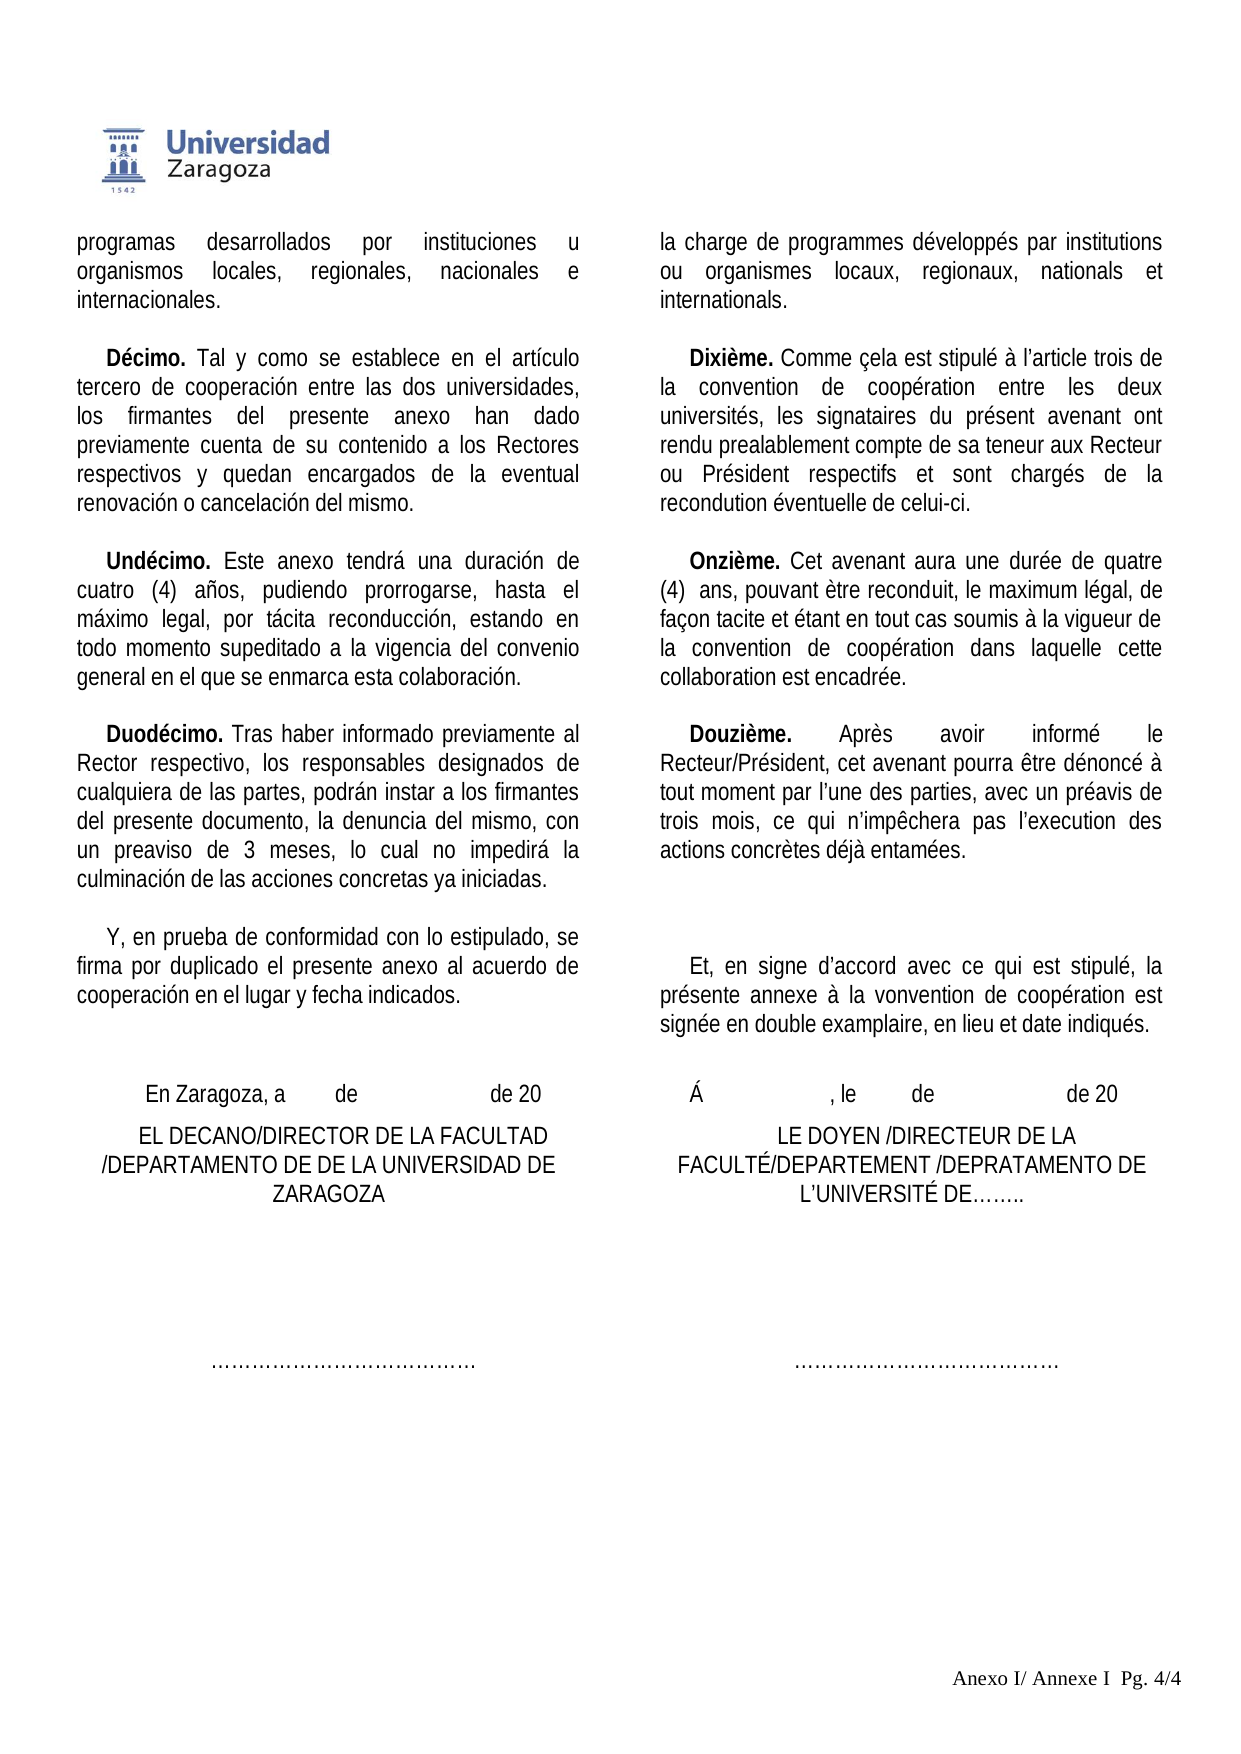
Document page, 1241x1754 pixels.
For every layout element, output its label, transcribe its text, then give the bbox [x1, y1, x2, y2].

table_header ANEXO I AL CONVENIO DE COOPERACIÓN ENTRE LA UNIVERSIDAD DE ZARAGOZA (ESPAÑA) Y LA UNIVERSIDAD DE (……….) De una parte, el. Sr. Decano de la Facultad de /Departamento de la Universidad de Zaragoza, D. Y, de una parte, el Sr. Decano de la Facultad /departamento de ........................................... de la Universidad de Visto el convenio de cooperación interuniversitaria firmado entre la Universidad de Zaragoza y la Universidad ............................., y guiados por el deseo de fortalecer las relaciones académicas existentes y de establecer nuevas relaciones, acuerdan: Primero. Desarrollar acciones de cooperación en las áreas de ...................................... Segundo. Desarrollar trabajos de investigación. Estos trabajos podrán dar lugar a publicaciones científicas conjuntas acordes con estos programas. Los resultados obtenidos en los trabajos de investigación conjuntos podrán ser objeto de seminarios científicos y su eventual publicación se derivará del acuerdo de los participantes en la investigación. Tercero. Recibir a profesores e investigadores por el tiempo y condiciones que establezcan ambas partes, en función de sus respectivas disponibilidades. Cuarto. Ambas partes consideran de particular importancia, la realización de acciones conjuntas en programas de maestría y doctorado, con la modalidad que en cada caso se establezca y en relación con las áreas señaladas en el punto primero del presente anexo. Quinto. Contribuir a la formación teórica y práctica de estudiantes procedentes de la Universidad contraparte, favoreciendo la realización de periodos de prácticas en sus instalaciones o centros concertados para ello, de acuerdo con los objetivos de enseñanza fijados por los departamentos y/o centros implicados. Sexto. Con la finalidad de obtener el óptimo desarrollo y seguimiento del presente anexo, cada Universidad designará a sus respectivos responsables, quienes tendrán la misión de preparar las programaciones que sean convenientes y actuar como Comisión de seguimiento. En todo caso, esta Comisión asumirá como funciones las siguientes: La puesta en marcha del presente convenio, así como velar por el cumplimiento del mismo y su correcto desarrollo, de mutuo acuerdo. Proponer, con la debida antelación, los objetivos y actividades anuales, docentes y de investigación, derivados del presente acuerdo, así como sus posibles actualizaciones. Proponer las condiciones generales y particulares para llevar a cabo los períodos de formación teórica y/o prácticas de estudiantes a realizar en la otra Universidad, número de alumnos a recibir, selección de los mismos, duración de la estancia, condiciones de tutorización y cuantas otras cuestiones surjan o sean necesarias para garantizar la correcta formación de los alumnos. Proponer las condiciones, generales y particulares en las que se realizarán el intercambio de personal docente e investigador. Efectuar la evaluación anual de las actividades desarrolladas en el marco del presente convenio e informar de ello a la autoridad competente, cada uno en la Institución a la que pertenezca. Analizar los asuntos no contenidos en el presente acuerdo y proponer las oportunas modificaciones, actualizaciones o adendas al mismo, conducentes a la obtención de su mayor eficacia. Dar la máxima difusión posible al acuerdo en sus respectivas Instituciones a fin de favorecer y extender la cooperación a nuevos ámbitos. Tratar y resolver cuantas otras cuestiones puedan surgir y que afecten al desarrollo y ejecución de este acuerdo. Séptimo. La comisión de seguimiento deberá constituirse en el plazo de un mes desde la entrada en vigor del anexo. Octavo. En cumplimiento del artículo quinto del convenio general, la Institución de origen se responsabilizará de que cada uno de sus participantes en acciones de movilidad, lo haga con el debido seguro de accidentes y de atención sanitaria, siendo este obligatorio. El coste del mismo podrá ser asumido bien por la institución de procedencia o bien por el propio participante. A menos que se acuerde por escrito lo contrario y nunca de manera general, la Universidad de Acogida no correrá con los costes del seguro de los participantes que recibe, pudiendo exigir la acreditación del mismo a la llegada de los participantes. Noveno. Ambas instituciones procurarán conseguir la financiación necesaria para el desarrollo de las acciones e intercambios mencionados, con cargo a programas desarrollados por instituciones u organismos locales, regionales, nacionales e internacionales. Décimo. Tal y como se establece en el artículo tercero de cooperación entre las dos universidades, los firmantes del presente anexo han dado previamente cuenta de su contenido a los Rectores respectivos y quedan encargados de la eventual renovación o cancelación del mismo. Undécimo. Este anexo tendrá una duración de cuatro (4) años, pudiendo prorrogarse, hasta el máximo legal, por tácita reconducción, estando en todo momento supeditado a la vigencia del convenio general en el que se enmarca esta colaboración. Duodécimo. Tras haber informado previamente al Rector respectivo, los responsables designados de cualquiera de las partes, podrán instar a los firmantes del presente documento, la denuncia del mismo, con un preaviso de 3 meses, lo cual no impedirá la culminación de las acciones concretas ya iniciadas. Y, en prueba de conformidad con lo estipulado, se firma por duplicado el presente anexo al acuerdo de cooperación en el lugar y fecha indicados. [69, 227, 588, 1038]
picture [85, 119, 345, 202]
table_cell En Zaragoza, a de de 20 EL DECANO/DIRECTOR DE LA FACULTAD /DEPARTAMENTO DE DE LA UNIVERSIDAD DE ZARAGOZA ………………………………… [69, 1038, 588, 1427]
table_header [588, 227, 652, 1038]
table_cell [588, 1038, 652, 1427]
table_header ANNEXE I À LA CONVENTION DE COOPÉRATION ENTRE L’UNIVERSITÉ DE ZARAGOZA (ESPAGNE) ET L’UNIVERSITÉ (……………) D’une part, M. le Doyen / de la Faculté de …..de l’Université de Zaragoza, Et, de l’autre, M. le Doyen / Directeur de (Nombre del centro) la Faculté / École / Département de …………………………………………………………..de l’Université de ……….. Vu la convention de coopération interuniversitaire signée entre l’Université de Zaragoza et l’Université de , et guidés par le désir de renforcer les relations académiques existantes et d’établir de nouvelles relations, décident de: Premièr. Developper des actions de cooperaton dans les domaines suivants…………. Deuxième. Réaliser des travaux de recherche. Ces travaux pourront donner lieu à des publications scientifiques conjointes conformément à ces programmes. Les résultats obtenus dans les travaux conjoints de recherche pourront faire l’objet de séminaires scientifiques et leur publication éventuelle découlera de l’accord des participants à la recherche. Troisième. Recevoir des enseignants et des chercheurs pour la durée établie par les deux parties, en function de leurs respectives disponibilités Quatrième. Les deux parties considèrent que la réalisation d’actions conjointes est d’une importance toute particulière dans des programmes de maîtrise et de doctorat, avec la modalité qui sera établie dans chaque cas et en rapport avec les domaines signalés au premier point de la présente annexe. Cinquième. Contribuer á la formation téorique et pratique des étudiants de l’université contrepart en fovorisant la réalization des périodes de pratiques dans ses installations ou centre convenus, d’accord avec les objetives d’enseignement fixés par les départements et/ou les centres impliqués. Sixième. Avec la finalité d’obtenir un développement optime ainsi comme favoriser la suite du présent annexe, chaque université désignera ses respectives responsables, qui auront la responsabilité de préparer les programmations qui soient convenables et agir comme Commission de suite. En tout cas cette Commission assumera les fonctions suivantes: La mise en marche du présent accord, ainsi comme veiller pour son accomplisement et pour son correct développement, pour accord mutuel. Proposer en avant, les objectives et activités annuelles concernant l’enseignement et la recherche, découlés du présent accord ainsi comme toutes les actualizations possibles. Proposer les conditions génerales et particuliers pour réaliser les périodes de formation téorique et/ou pratique des étudiants dans l’outre université, le numero d’étudiants à recevoir, le processus de sélection, la durée du séjour, les conditions de tutuerization ainsi comme dòutres questions necessaires pour garantir la correcte formation des étudiants. Proposer les conditions génerales et particuliers pour la réalisation de la mobilité du personnel enseignant et de recherche. Réaliser l’evaluation annuel des activités developpées dans le cadre du présent accord et informer á l’autorité competente, chaque’un dans son institution. Analyser les affaires pas contenus dans le présent accord et proposer les modifications, actualisations, et les annexes nécessaires qui conduisent à une plus ample efficacité Faire la difussion plus étendue de cet accord dans les respectives institutions à fin de favorisser et étendre la cooperation vers nouveaux milieux. Traiter et résoudre des questions concernant au développemnt et éxecution de cet accord. Septième. Le comité de suivi devrait être formé dans un délai d'un mois depuis l'entrée en vigueur de l'annexe. Huitième. D’accord avec l’article cinq de la accord géneral, l’institution d’origine sera responsable de que chaque participant dans les actions de mobilité, souscrive la police d’assurance d’accidents et d’attention sanitaire, qui est obligatoire. Le coût de l’assurance sera assumé bien par l’insittution d’origine o bien par le participant. Seuelment dans le cas qui soit accordé par écrit le contraire, et jamais de manière génerale, l’université d’accueil ne sera pas responsable de payer le coût d’assurance aux partiipants qui reçoit, l’institution d’accueil pourra toujurs exiger la preueve d’assurance aun participants. Neuvième. Les deux institutions essayerons d’obtenir la finantiation néessaires pour le développement des actions et échanges mentionés, à la charge de programmes développés par institutions ou organismes locaux, regionaux, nationals et internationals. Dixième. Comme çela est stipulé à l’article trois de la convention de coopération entre les deux universités, les signataires du présent avenant ont rendu prealablement compte de sa teneur aux Recteur ou Président respectifs et sont chargés de la recondution éventuelle de celui-ci. Onzième. Cet avenant aura une durée de quatre (4) ans, pouvant ètre reconduit, le maximum légal, de façon tacite et étant en tout cas soumis à la vigueur de la convention de coopération dans laquelle cette collaboration est encadrée. Douzième. Après avoir informé le Recteur/Président, cet avenant pourra être dénoncé à tout moment par l’une des parties, avec un préavis de trois mois, ce qui n’impêchera pas l’execution des actions concrètes déjà entamées. Et, en signe d’accord avec ce qui est stipulé, la présente annexe à la vonvention de coopération est signée en double examplaire, en lieu et date indiqués. [653, 227, 1171, 1038]
table_cell Á , le de de 20 LE DOYEN /DIRECTEUR DE LA FACULTÉ/DEPARTEMENT /DEPRATAMENTO DE L’UNIVERSITÉ DE…….. ………………………………… [653, 1038, 1171, 1427]
